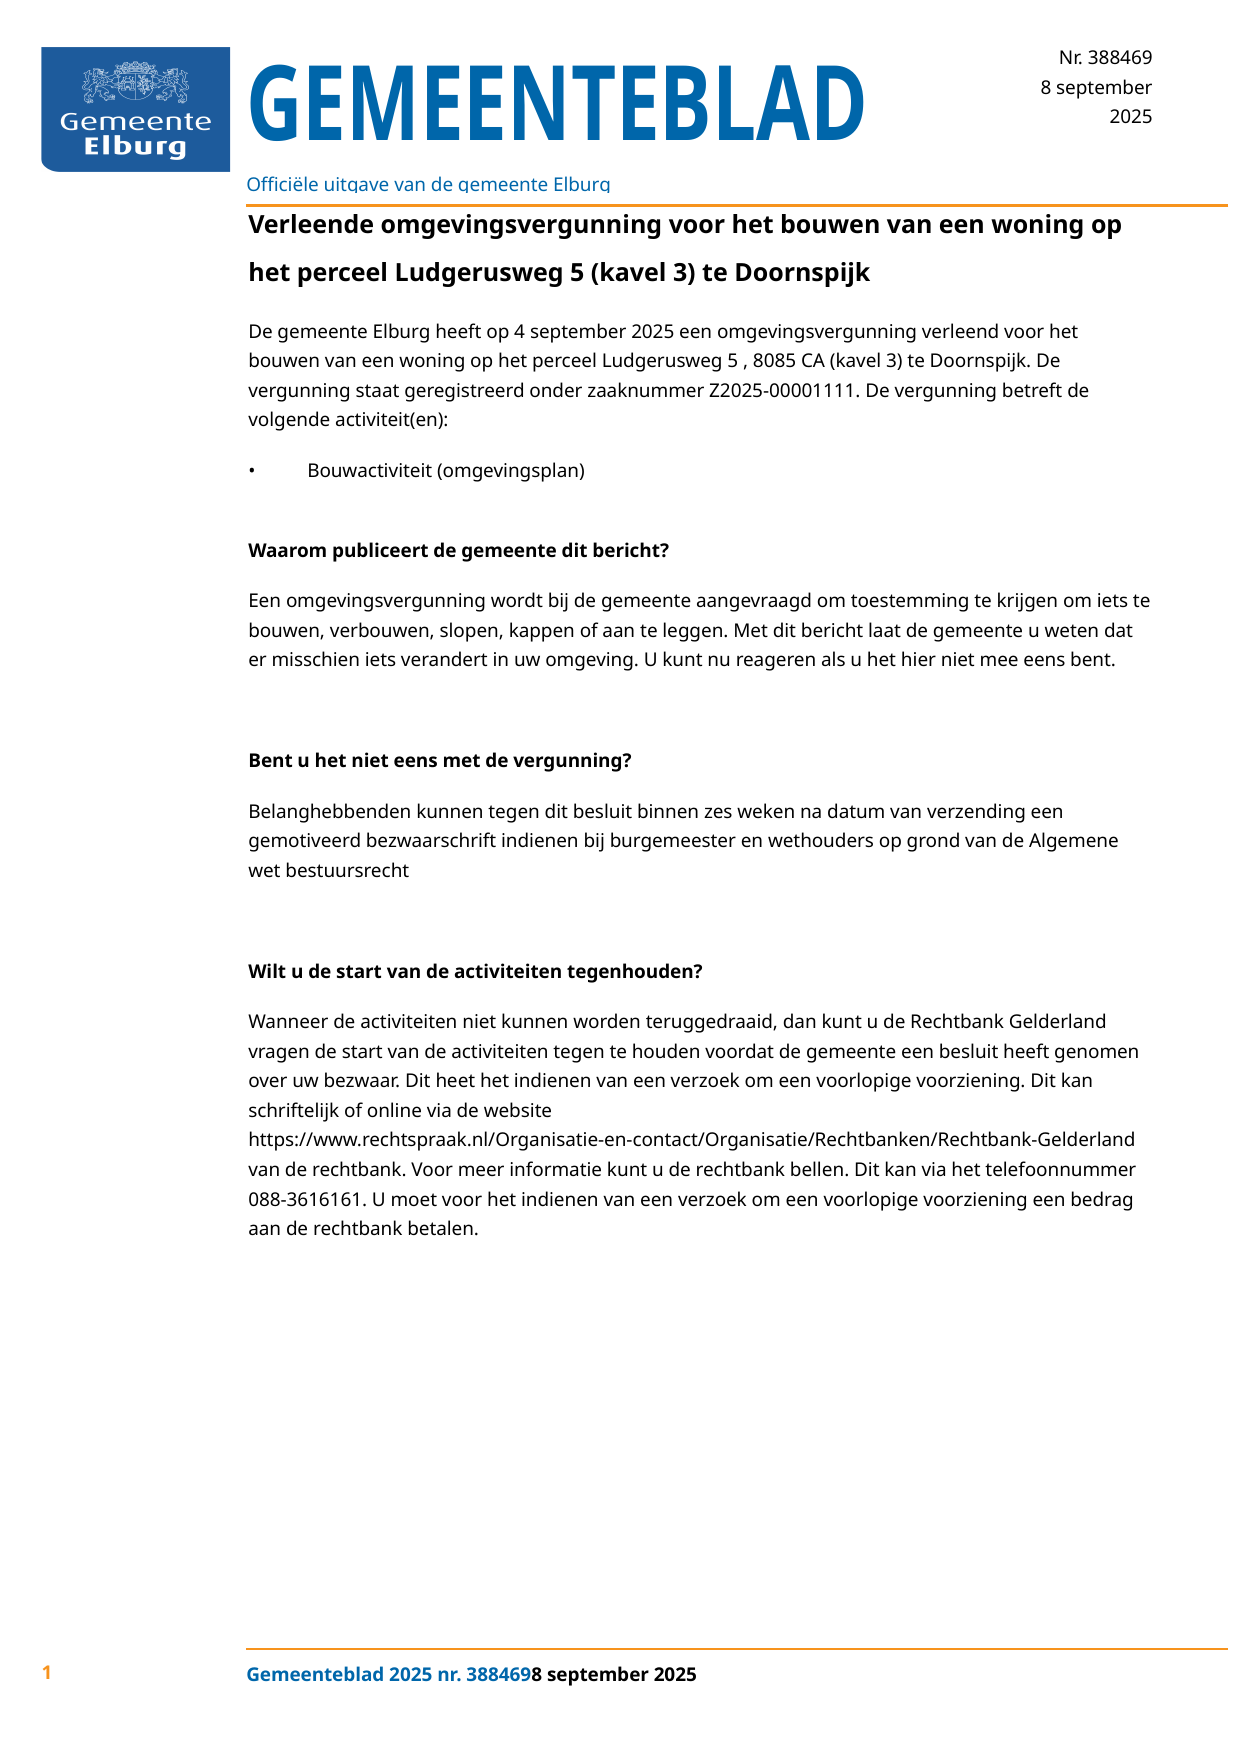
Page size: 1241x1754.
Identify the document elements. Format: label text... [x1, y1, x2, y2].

text Wilt u de start van de activiteiten tegenhouden? [248, 958, 1152, 984]
text Bent u het niet eens met de vergunning? [248, 747, 1152, 773]
text Waarom publiceert de gemeente dit bericht? [248, 537, 1152, 563]
text Belanghebbenden kunnen tegen dit besluit binnen zes weken na datum van verzending een gemotiveerd bezwaarschrift indienen bij burgemeester en wethouders op grond van de Algemene wet bestuursrecht [248, 798, 1152, 883]
text Verleende omgevingsvergunning voor het bouwen van een woning op het perceel Ludgerusweg 5 (kavel 3) te Doornspijk [248, 207, 1152, 288]
text Een omgevingsvergunning wordt bij de gemeente aangevraagd om toestemming te krijgen om iets te bouwen, verbouwen, slopen, kappen of aan te leggen. Met dit bericht laat de gemeente u weten dat er misschien iets verandert in uw omgeving. U kunt nu reageren als u het hier niet mee eens bent. [248, 587, 1152, 672]
text De gemeente Elburg heeft op 4 september 2025 een omgevingsvergunning verleend voor het bouwen van een woning op het perceel Ludgerusweg 5 , 8085 CA (kavel 3) te Doornspijk. De vergunning staat geregistreerd onder zaaknummer Z2025-00001111. De vergunning betreft de volgende activiteit(en): [248, 318, 1152, 432]
list Bouwactiviteit (omgevingsplan) [248, 457, 1152, 483]
text Wanneer de activiteiten niet kunnen worden teruggedraaid, dan kunt u de Rechtbank Gelderland vragen de start van de activiteiten tegen te houden voordat de gemeente een besluit heeft genomen over uw bezwaar. Dit heet het indienen van een verzoek om een voorlopige voorziening. Dit kan schriftelijk of online via de website https://www.rechtspraak.nl/Organisatie-en-contact/Organisatie/Rechtbanken/Rechtbank-Gelderland van de rechtbank. Voor meer informatie kunt u de rechtbank bellen. Dit kan via het telefoonnummer 088-3616161. U moet voor het indienen van een verzoek om een voorlopige voorziening een bedrag aan de rechtbank betalen. [248, 1008, 1152, 1241]
picture [41, 47, 231, 172]
